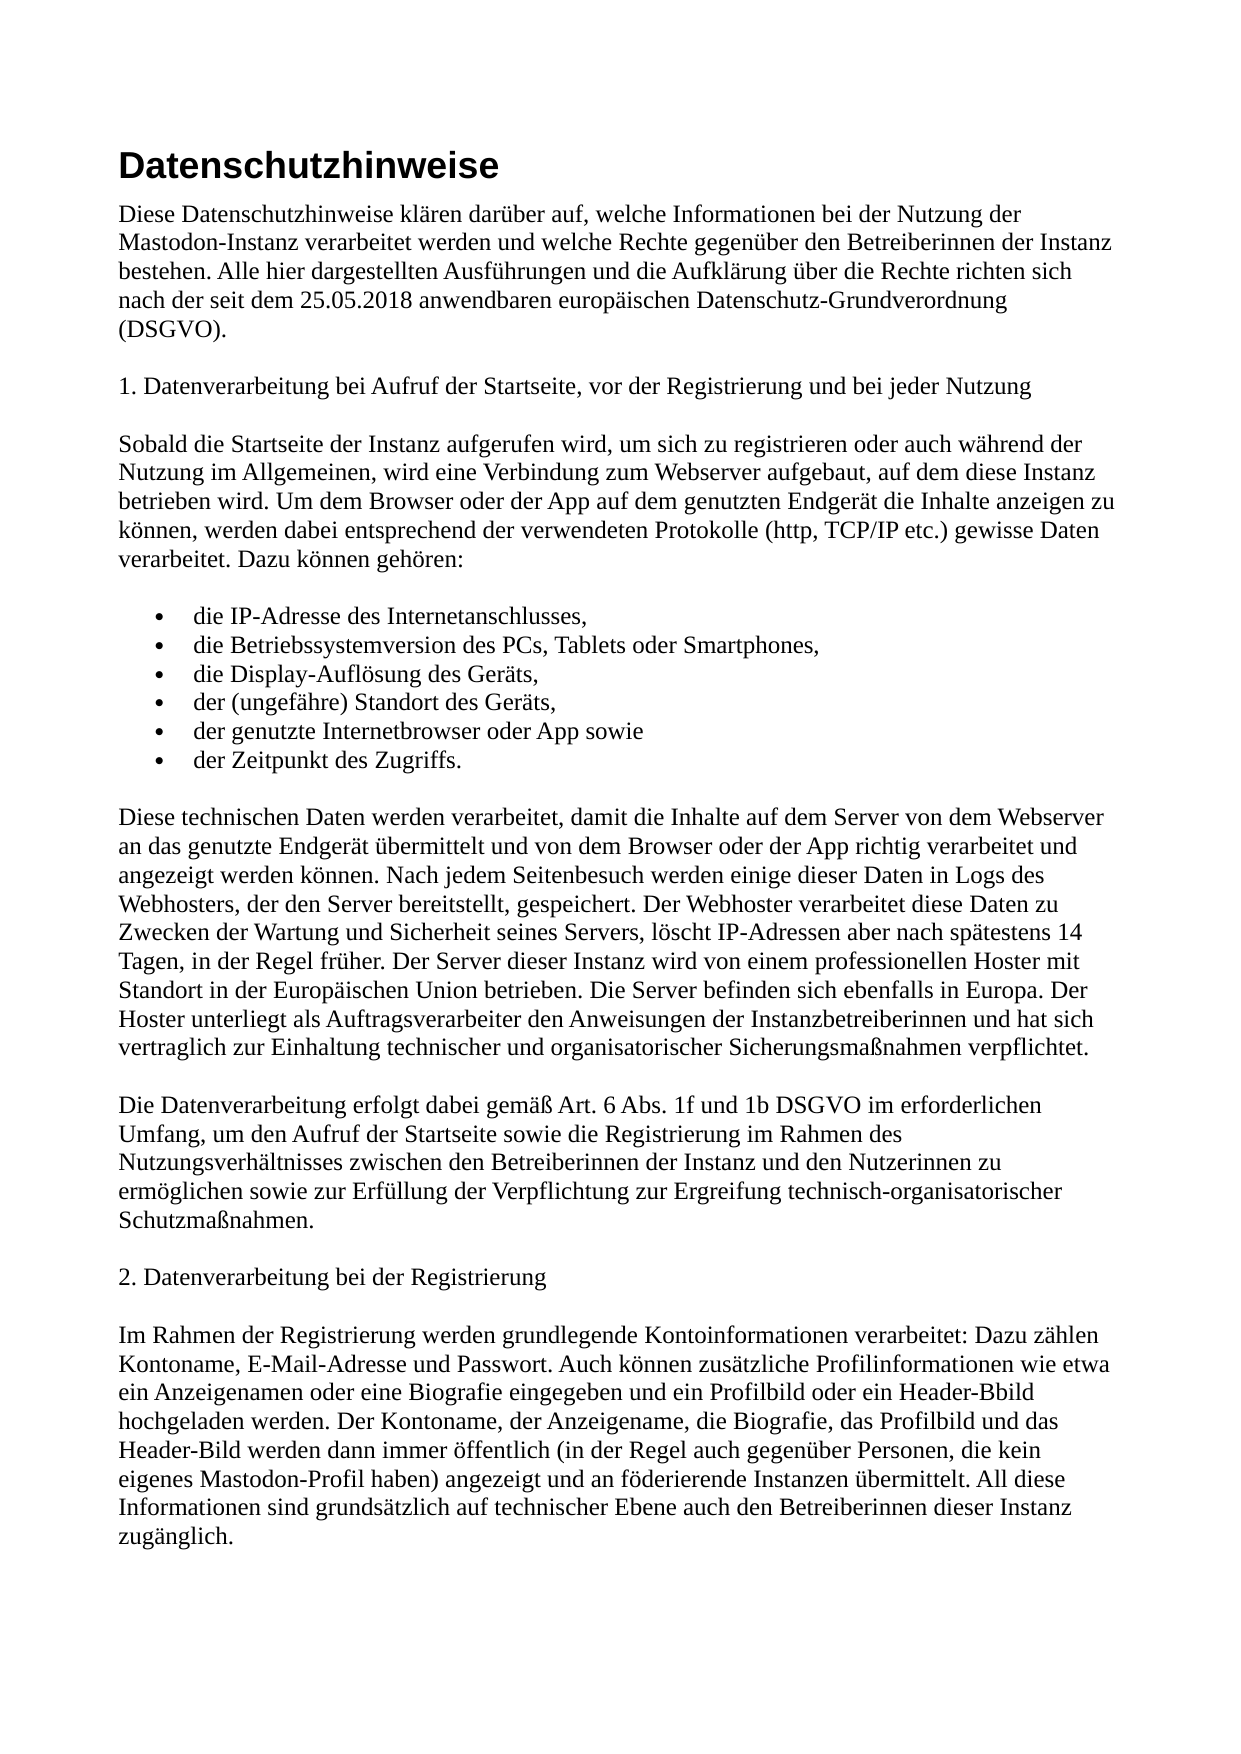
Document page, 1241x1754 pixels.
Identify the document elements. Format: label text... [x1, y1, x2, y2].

text 1. Datenverarbeitung bei Aufruf der Startseite, vor der Registrierung und bei jeder Nutzung [118, 371, 1122, 400]
text Die Datenverarbeitung erfolgt dabei gemäß Art. 6 Abs. 1f und 1b DSGVO im erforderlichen Umfang, um den Aufruf der Startseite sowie die Registrierung im Rahmen des Nutzungsverhältnisses zwischen den Betreiberinnen der Instanz und den Nutzerinnen zu ermöglichen sowie zur Erfüllung der Verpflichtung zur Ergreifung technisch-organisatorischer Schutzmaßnahmen. [118, 1090, 1122, 1234]
text Diese Datenschutzhinweise klären darüber auf, welche Informationen bei der Nutzung der Mastodon-Instanz verarbeitet werden und welche Rechte gegenüber den Betreiberinnen der Instanz bestehen. Alle hier dargestellten Ausführungen und die Aufklärung über die Rechte richten sich nach der seit dem 25.05.2018 anwendbaren europäischen Datenschutz-Grundverordnung (DSGVO). [118, 199, 1122, 342]
list die IP-Adresse des Internetanschlusses, [156, 601, 1122, 630]
subtitle Datenschutzhinweise [118, 143, 1122, 186]
list der genutzte Internetbrowser oder App sowie [156, 716, 1122, 745]
list die Betriebssystemversion des PCs, Tablets oder Smartphones, [156, 630, 1122, 659]
list die Display-Auflösung des Geräts, [156, 659, 1122, 687]
text 2. Datenverarbeitung bei der Registrierung [118, 1262, 1122, 1291]
text Diese technischen Daten werden verarbeitet, damit die Inhalte auf dem Server von dem Webserver an das genutzte Endgerät übermittelt und von dem Browser oder der App richtig verarbeitet und angezeigt werden können. Nach jedem Seitenbesuch werden einige dieser Daten in Logs des Webhosters, der den Server bereitstellt, gespeichert. Der Webhoster verarbeitet diese Daten zu Zwecken der Wartung und Sicherheit seines Servers, löscht IP-Adressen aber nach spätestens 14 Tagen, in der Regel früher. Der Server dieser Instanz wird von einem professionellen Hoster mit Standort in der Europäischen Union betrieben. Die Server befinden sich ebenfalls in Europa. Der Hoster unterliegt als Auftragsverarbeiter den Anweisungen der Instanzbetreiberinnen und hat sich vertraglich zur Einhaltung technischer und organisatorischer Sicherungsmaßnahmen verpflichtet. [118, 802, 1122, 1061]
text Im Rahmen der Registrierung werden grundlegende Kontoinformationen verarbeitet: Dazu zählen Kontoname, E-Mail-Adresse und Passwort. Auch können zusätzliche Profilinformationen wie etwa ein Anzeigenamen oder eine Biografie eingegeben und ein Profilbild oder ein Header-Bbild hochgeladen werden. Der Kontoname, der Anzeigename, die Biografie, das Profilbild und das Header-Bild werden dann immer öffentlich (in der Regel auch gegenüber Personen, die kein eigenes Mastodon-Profil haben) angezeigt und an föderierende Instanzen übermittelt. All diese Informationen sind grundsätzlich auf technischer Ebene auch den Betreiberinnen dieser Instanz zugänglich. [118, 1320, 1122, 1550]
list der (ungefähre) Standort des Geräts, [156, 687, 1122, 716]
text Sobald die Startseite der Instanz aufgerufen wird, um sich zu registrieren oder auch während der Nutzung im Allgemeinen, wird eine Verbindung zum Webserver aufgebaut, auf dem diese Instanz betrieben wird. Um dem Browser oder der App auf dem genutzten Endgerät die Inhalte anzeigen zu können, werden dabei entsprechend der verwendeten Protokolle (http, TCP/IP etc.) gewisse Daten verarbeitet. Dazu können gehören: [118, 429, 1122, 572]
list der Zeitpunkt des Zugriffs. [156, 745, 1122, 774]
